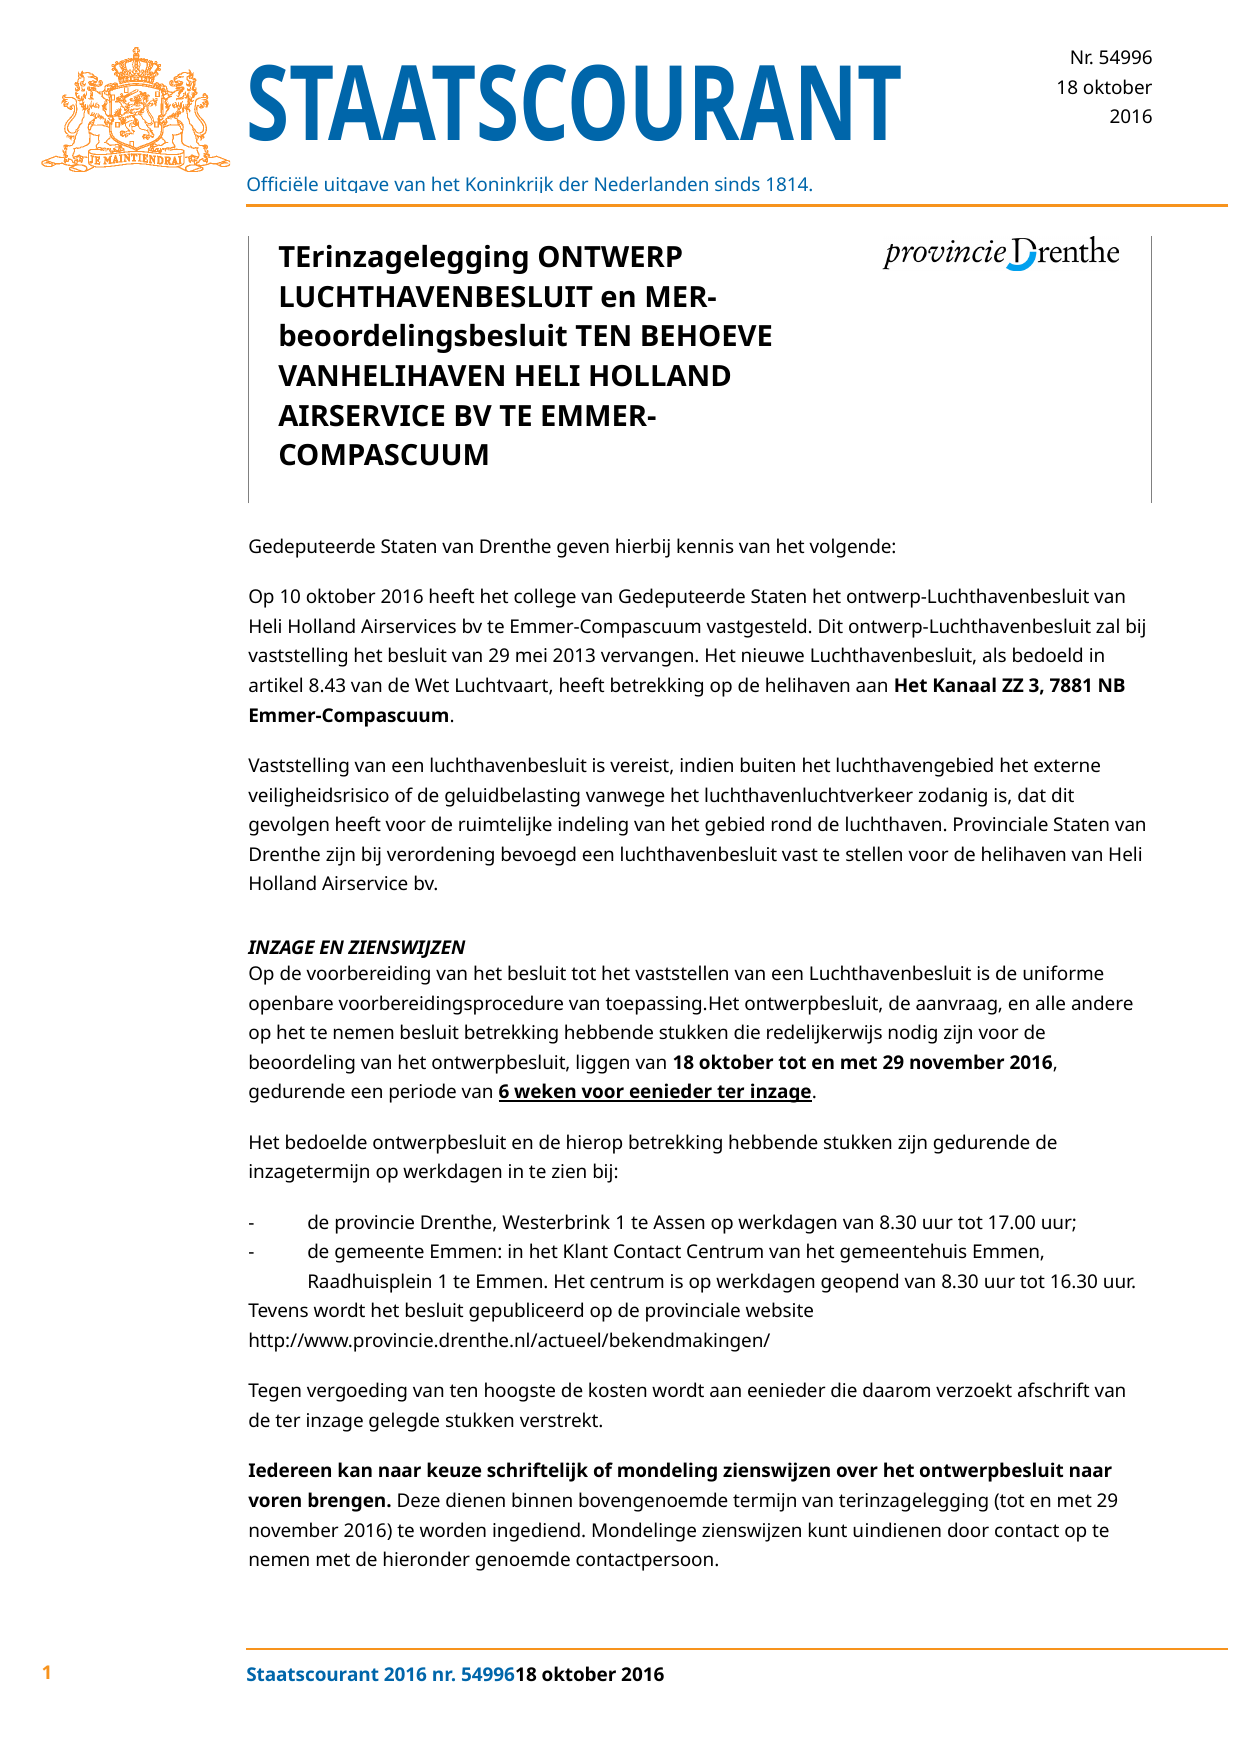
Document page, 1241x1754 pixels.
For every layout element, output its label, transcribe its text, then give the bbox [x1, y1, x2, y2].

table_header [850, 236, 1151, 503]
text INZAGE EN ZIENSWIJZEN [248, 934, 1152, 960]
text Op 10 oktober 2016 heeft het college van Gedeputeerde Staten het ontwerp-Luchthavenbesluit van Heli Holland Airservices bv te Emmer-Compascuum vastgesteld. Dit ontwerp-Luchthavenbesluit zal bij vaststelling het besluit van 29 mei 2013 vervangen. Het nieuwe Luchthavenbesluit, als bedoeld in artikel 8.43 van de Wet Luchtvaart, heeft betrekking op de helihaven aan Het Kanaal ZZ 3, 7881 NB Emmer-Compascuum. [248, 583, 1152, 727]
text Tevens wordt het besluit gepubliceerd op de provinciale website http://www.provincie.drenthe.nl/actueel/bekendmakingen/ [248, 1298, 1152, 1353]
text Vaststelling van een luchthavenbesluit is vereist, indien buiten het luchthavengebied het externe veiligheidsrisico of de geluidbelasting vanwege het luchthavenluchtverkeer zodanig is, dat dit gevolgen heeft voor de ruimtelijke indeling van het gebied rond de luchthaven. Provinciale Staten van Drenthe zijn bij verordening bevoegd een luchthavenbesluit vast te stellen voor de helihaven van Heli Holland Airservice bv. [248, 752, 1152, 896]
text Tegen vergoeding van ten hoogste de kosten wordt aan eenieder die daarom verzoekt afschrift van de ter inzage gelegde stukken verstrekt. [248, 1378, 1152, 1433]
text Het bedoelde ontwerpbesluit en de hierop betrekking hebbende stukken zijn gedurende de inzagetermijn op werkdagen in te zien bij: [248, 1129, 1152, 1184]
text Gedeputeerde Staten van Drenthe geven hierbij kennis van het volgende: [248, 533, 1152, 559]
text Op de voorbereiding van het besluit tot het vaststellen van een Luchthavenbesluit is de uniforme openbare voorbereidingsprocedure van toepassing.Het ontwerpbesluit, de aanvraag, en alle andere op het te nemen besluit betrekking hebbende stukken die redelijkerwijs nodig zijn voor de beoordeling van het ontwerpbesluit, liggen van 18 oktober tot en met 29 november 2016, gedurende een periode van 6 weken voor eenieder ter inzage. [248, 960, 1152, 1104]
text Iedereen kan naar keuze schriftelijk of mondeling zienswijzen over het ontwerpbesluit naar voren brengen. Deze dienen binnen bovengenoemde termijn van terinzagelegging (tot en met 29 november 2016) te worden ingediend. Mondelinge zienswijzen kunt uindienen door contact op te nemen met de hieronder genoemde contactpersoon. [248, 1458, 1152, 1572]
list de gemeente Emmen: in het Klant Contact Centrum van het gemeentehuis Emmen, Raadhuisplein 1 te Emmen. Het centrum is op werkdagen geopend van 8.30 uur tot 16.30 uur. [248, 1238, 1152, 1294]
table_header TErinzagelegging ONTWERP LUCHTHAVENBESLUIT en MER- beoordelingsbesluit TEN BEHOEVE VANHELIHAVEN HELI HOLLAND AIRSERVICE BV TE EMMER-COMPASCUUM [249, 236, 850, 503]
picture [41, 47, 231, 172]
picture [882, 236, 1119, 271]
list de provincie Drenthe, Westerbrink 1 te Assen op werkdagen van 8.30 uur tot 17.00 uur; [248, 1209, 1152, 1235]
